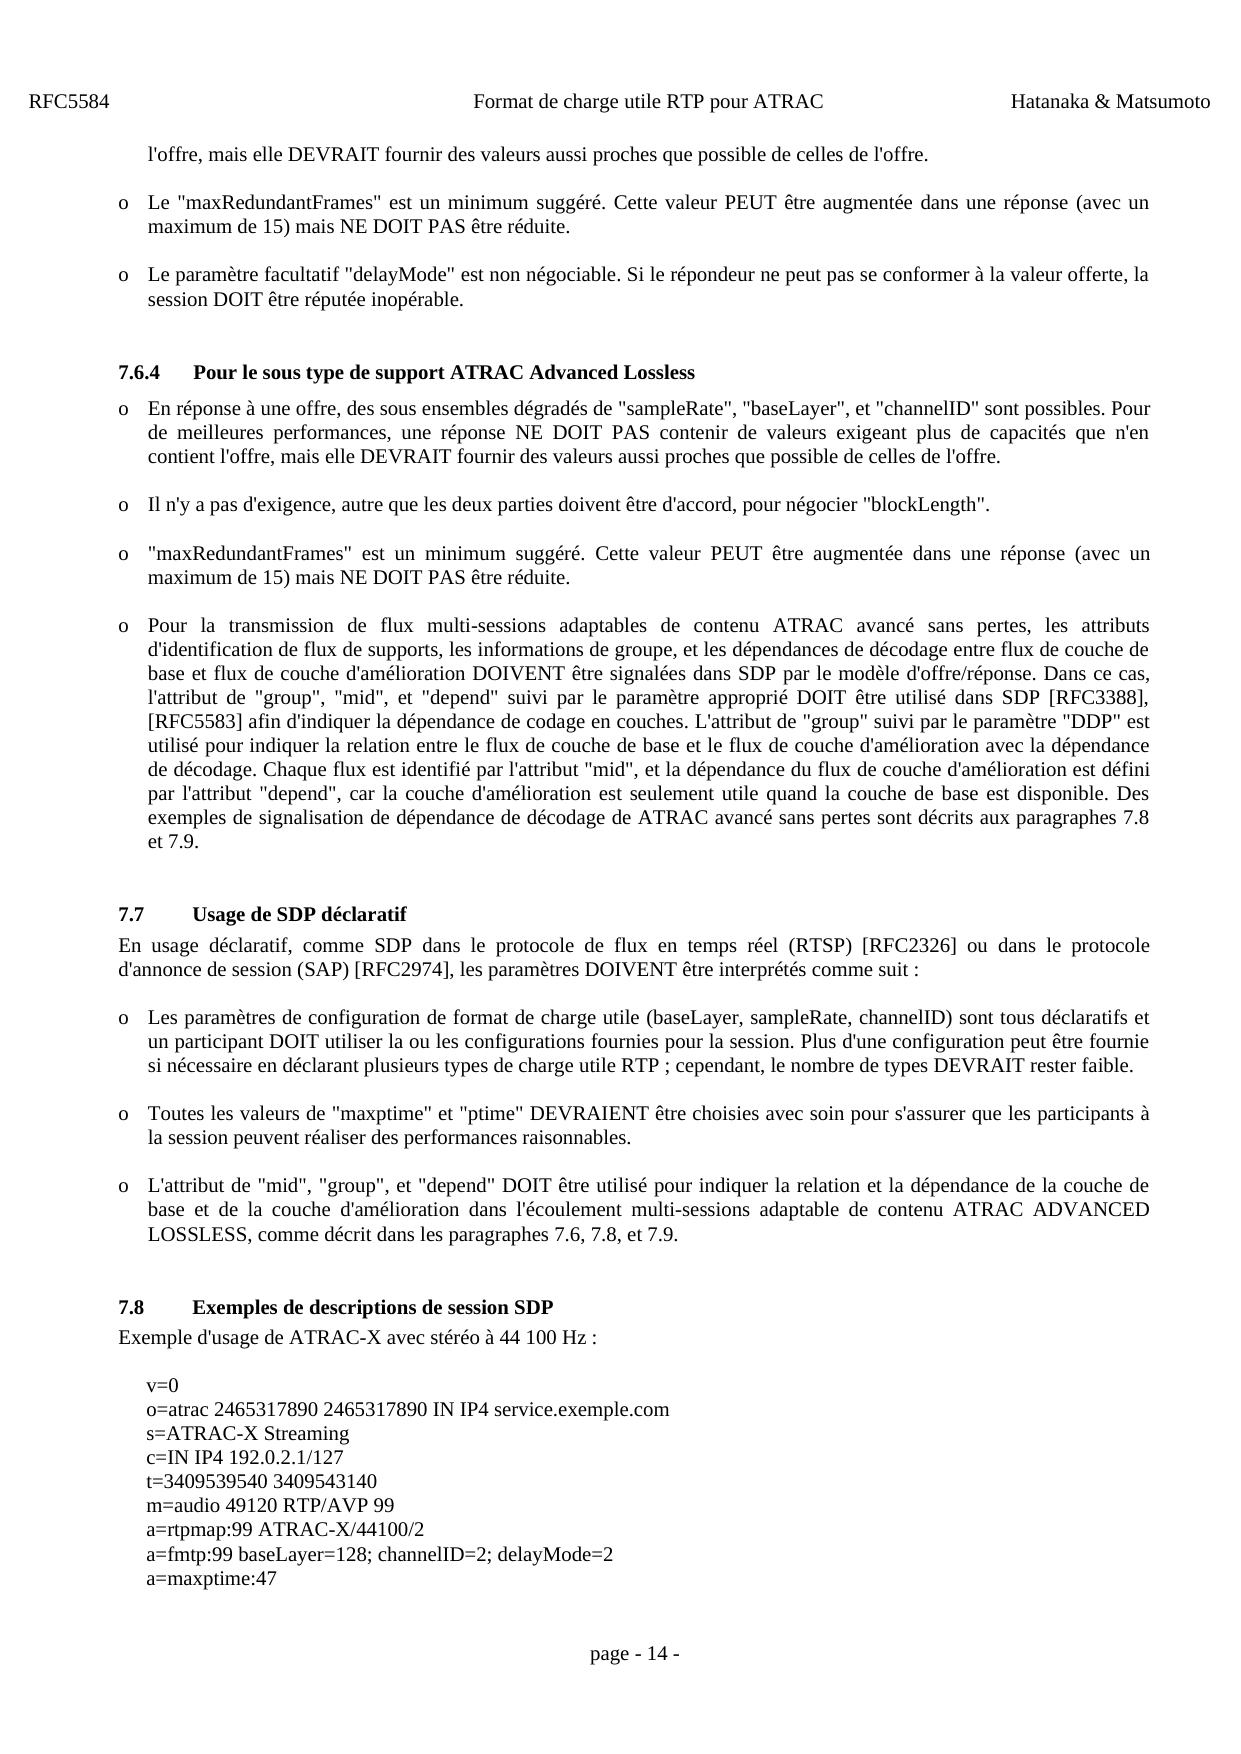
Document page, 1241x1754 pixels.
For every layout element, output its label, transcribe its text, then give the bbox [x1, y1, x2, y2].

text o Toutes les valeurs de "maxptime" et "ptime" DEVRAIENT être choisies avec soin pour s'assurer que les participants à la session peuvent réaliser des performances raisonnables. [118, 1101, 1151, 1149]
subtitle 7.7 Usage de SDP déclaratif [118, 902, 1151, 926]
text s=ATRAC-X Streaming [146, 1421, 1151, 1445]
text a=maxptime:47 [146, 1566, 1151, 1589]
text o Pour la transmission de flux multi-sessions adaptables de contenu ATRAC avancé sans pertes, les attributs d'identification de flux de supports, les informations de groupe, et les dépendances de décodage entre flux de couche de base et flux de couche d'amélioration DOIVENT être signalées dans SDP par le modèle d'offre/réponse. Dans ce cas, l'attribut de "group", "mid", et "depend" suivi par le paramètre approprié DOIT être utilisé dans SDP [RFC3388], [RFC5583] afin d'indiquer la dépendance de codage en couches. L'attribut de "group" suivi par le paramètre "DDP" est utilisé pour indiquer la relation entre le flux de couche de base et le flux de couche d'amélioration avec la dépendance de décodage. Chaque flux est identifié par l'attribut "mid", et la dépendance du flux de couche d'amélioration est défini par l'attribut "depend", car la couche d'amélioration est seulement utile quand la couche de base est disponible. Des exemples de signalisation de dépendance de décodage de ATRAC avancé sans pertes sont décrits aux paragraphes 7.8 et 7.9. [118, 613, 1151, 853]
text o Il n'y a pas d'exigence, autre que les deux parties doivent être d'accord, pour négocier "blockLength". [118, 492, 1151, 516]
text o Le paramètre facultatif "delayMode" est non négociable. Si le répondeur ne peut pas se conformer à la valeur offerte, la session DOIT être réputée inopérable. [118, 262, 1151, 311]
text En usage déclaratif, comme SDP dans le protocole de flux en temps réel (RTSP) [RFC2326] ou dans le protocole d'annonce de session (SAP) [RFC2974], les paramètres DOIVENT être interprétés comme suit : [118, 933, 1151, 981]
text l'offre, mais elle DEVRAIT fournir des valeurs aussi proches que possible de celles de l'offre. [118, 142, 1151, 166]
subtitle 7.8 Exemples de descriptions de session SDP [118, 1294, 1151, 1319]
text Exemple d'usage de ATRAC-X avec stéréo à 44 100 Hz : [118, 1325, 1151, 1349]
subtitle 7.6.4 Pour le sous type de support ATRAC Advanced Lossless [118, 359, 1151, 384]
text a=fmtp:99 baseLayer=128; channelID=2; delayMode=2 [146, 1541, 1151, 1566]
text m=audio 49120 RTP/AVP 99 [146, 1493, 1151, 1517]
text o=atrac 2465317890 2465317890 IN IP4 service.exemple.com [146, 1397, 1151, 1421]
text o En réponse à une offre, des sous ensembles dégradés de "sampleRate", "baseLayer", et "channelID" sont possibles. Pour de meilleures performances, une réponse NE DOIT PAS contenir de valeurs exigeant plus de capacités que n'en contient l'offre, mais elle DEVRAIT fournir des valeurs aussi proches que possible de celles de l'offre. [118, 396, 1151, 468]
text t=3409539540 3409543140 [146, 1469, 1151, 1493]
text o L'attribut de "mid", "group", et "depend" DOIT être utilisé pour indiquer la relation et la dépendance de la couche de base et de la couche d'amélioration dans l'écoulement multi-sessions adaptable de contenu ATRAC ADVANCED LOSSLESS, comme décrit dans les paragraphes 7.6, 7.8, et 7.9. [118, 1173, 1151, 1246]
text o Le "maxRedundantFrames" est un minimum suggéré. Cette valeur PEUT être augmentée dans une réponse (avec un maximum de 15) mais NE DOIT PAS être réduite. [118, 190, 1151, 238]
text c=IN IP4 192.0.2.1/127 [146, 1445, 1151, 1469]
text v=0 [146, 1373, 1151, 1397]
text a=rtpmap:99 ATRAC-X/44100/2 [146, 1517, 1151, 1541]
text o "maxRedundantFrames" est un minimum suggéré. Cette valeur PEUT être augmentée dans une réponse (avec un maximum de 15) mais NE DOIT PAS être réduite. [118, 541, 1151, 589]
text o Les paramètres de configuration de format de charge utile (baseLayer, sampleRate, channelID) sont tous déclaratifs et un participant DOIT utiliser la ou les configurations fournies pour la session. Plus d'une configuration peut être fournie si nécessaire en déclarant plusieurs types de charge utile RTP ; cependant, le nombre de types DEVRAIT rester faible. [118, 1005, 1151, 1077]
